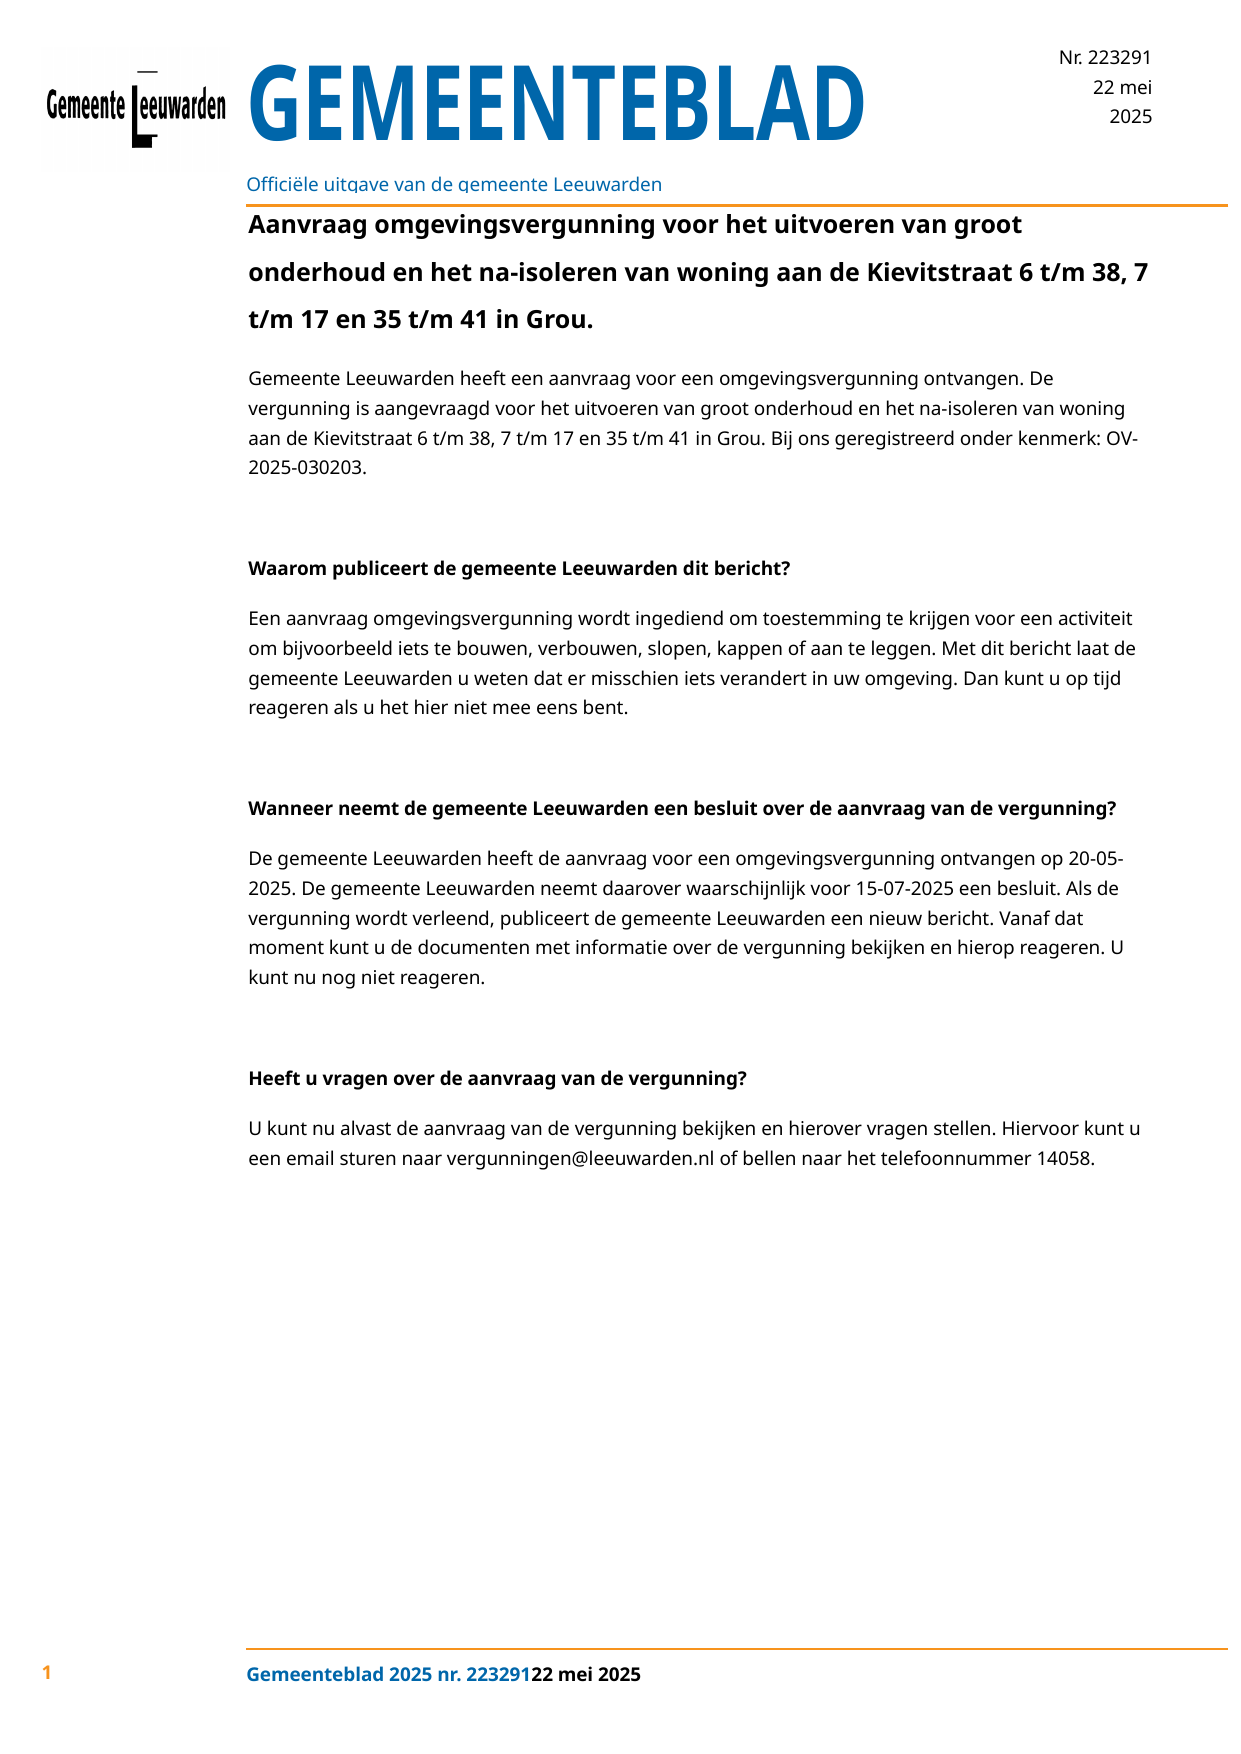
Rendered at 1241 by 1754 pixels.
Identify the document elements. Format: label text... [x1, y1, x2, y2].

text Aanvraag omgevingsvergunning voor het uitvoeren van groot onderhoud en het na-isoleren van woning aan de Kievitstraat 6 t/m 38, 7 t/m 17 en 35 t/m 41 in Grou. [248, 207, 1152, 336]
text Waarom publiceert de gemeente Leeuwarden dit bericht? [248, 555, 1152, 581]
text Gemeente Leeuwarden heeft een aanvraag voor een omgevingsvergunning ontvangen. De vergunning is aangevraagd voor het uitvoeren van groot onderhoud en het na-isoleren van woning aan de Kievitstraat 6 t/m 38, 7 t/m 17 en 35 t/m 41 in Grou. Bij ons geregistreerd onder kenmerk: OV-2025-030203. [248, 366, 1152, 480]
text Wanneer neemt de gemeente Leeuwarden een besluit over de aanvraag van de vergunning? [248, 795, 1152, 821]
text De gemeente Leeuwarden heeft de aanvraag voor een omgevingsvergunning ontvangen op 20-05-2025. De gemeente Leeuwarden neemt daarover waarschijnlijk voor 15-07-2025 een besluit. Als de vergunning wordt verleend, publiceert de gemeente Leeuwarden een nieuw bericht. Vanaf dat moment kunt u de documenten met informatie over de vergunning bekijken en hierop reageren. U kunt nu nog niet reageren. [248, 846, 1152, 989]
text U kunt nu alvast de aanvraag van de vergunning bekijken en hierover vragen stellen. Hiervoor kunt u een email sturen naar vergunningen@leeuwarden.nl of bellen naar het telefoonnummer 14058. [248, 1115, 1152, 1170]
text Een aanvraag omgevingsvergunning wordt ingediend om toestemming te krijgen voor een activiteit om bijvoorbeeld iets te bouwen, verbouwen, slopen, kappen of aan te leggen. Met dit bericht laat de gemeente Leeuwarden u weten dat er misschien iets verandert in uw omgeving. Dan kunt u op tijd reageren als u het hier niet mee eens bent. [248, 606, 1152, 720]
picture [41, 47, 231, 172]
text Heeft u vragen over de aanvraag van de vergunning? [248, 1065, 1152, 1090]
